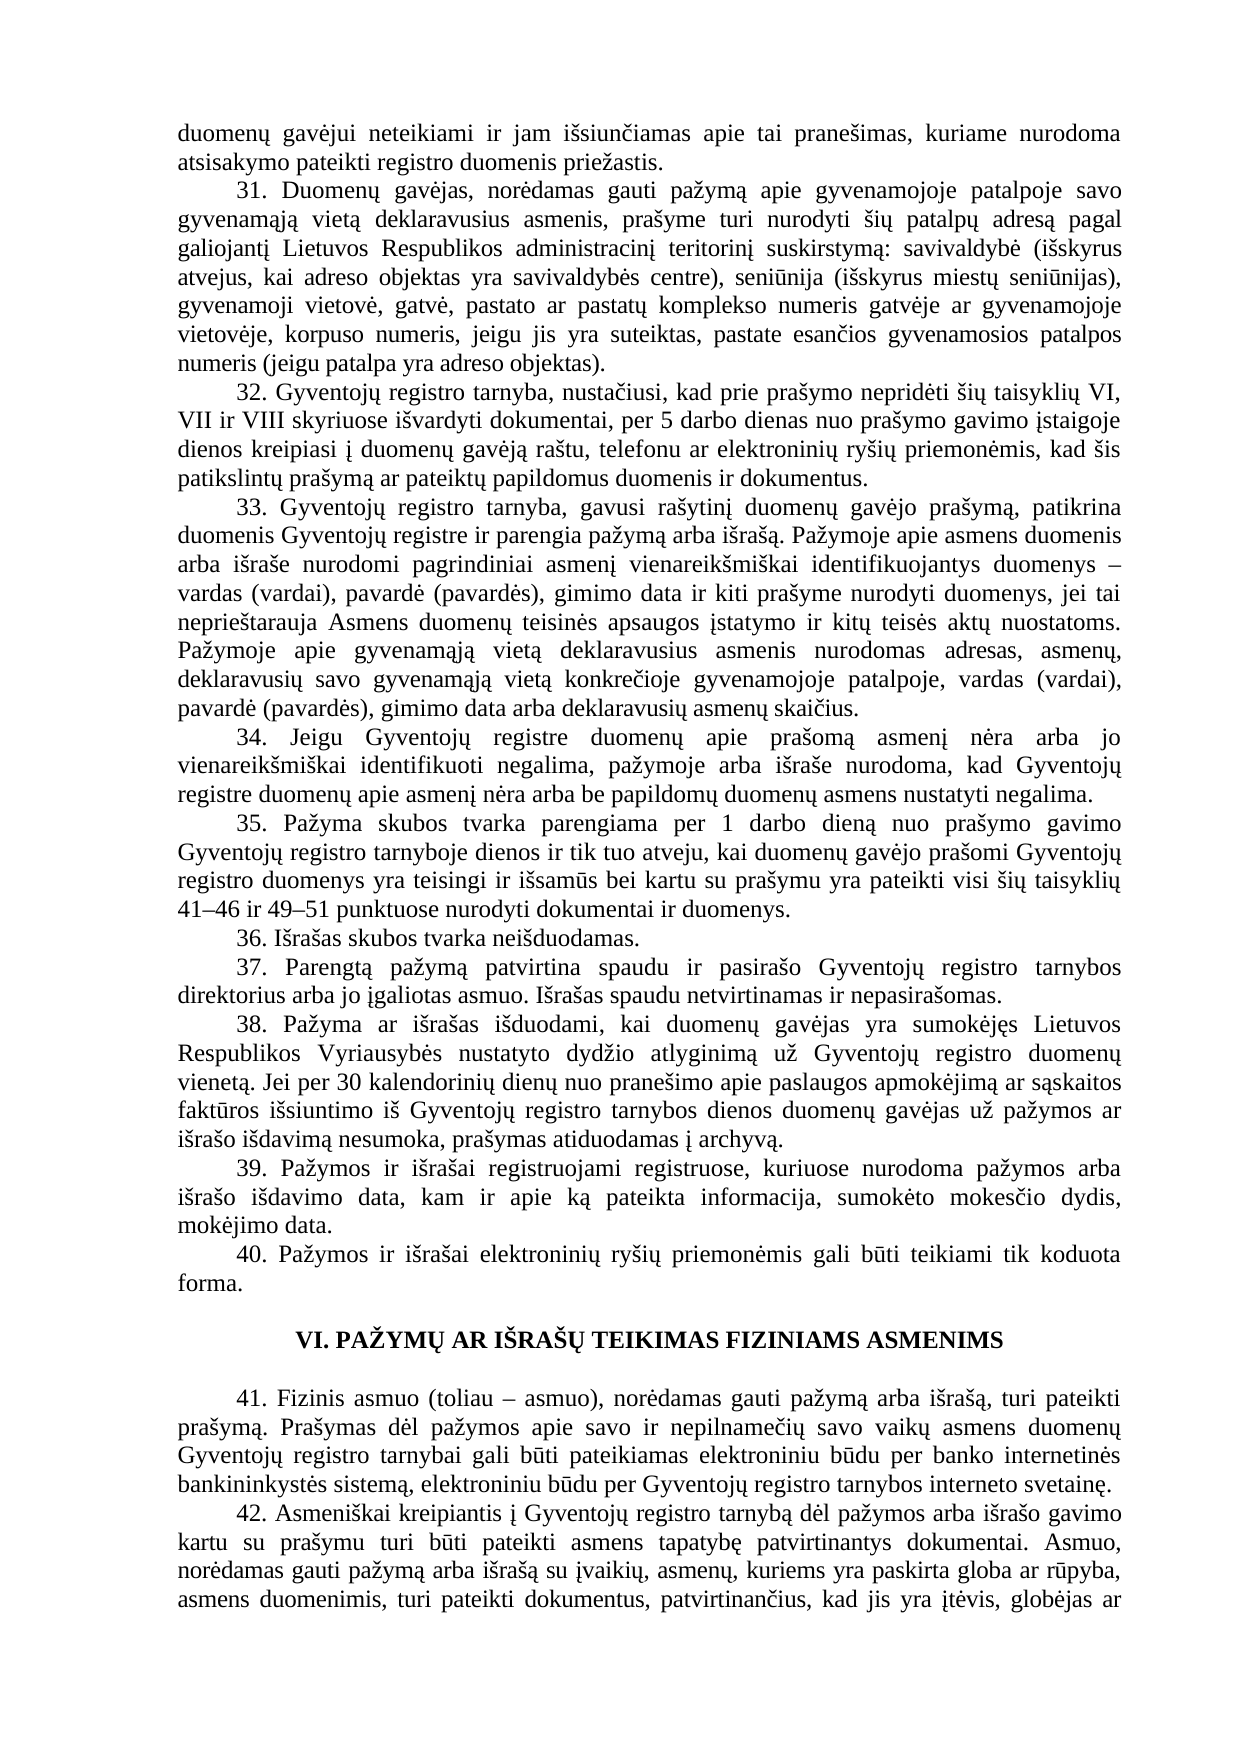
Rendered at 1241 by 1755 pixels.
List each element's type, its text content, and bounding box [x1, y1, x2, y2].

text 31. Duomenų gavėjas, norėdamas gauti pažymą apie gyvenamojoje patalpoje savo gyvenamąją vietą deklaravusius asmenis, prašyme turi nurodyti šių patalpų adresą pagal galiojantį Lietuvos Respublikos administracinį teritorinį suskirstymą: savivaldybė (išskyrus atvejus, kai adreso objektas yra savivaldybės centre), seniūnija (išskyrus miestų seniūnijas), gyvenamoji vietovė, gatvė, pastato ar pastatų komplekso numeris gatvėje ar gyvenamojoje vietovėje, korpuso numeris, jeigu jis yra suteiktas, pastate esančios gyvenamosios patalpos numeris (jeigu patalpa yra adreso objektas). [177, 176, 1122, 377]
text 39. Pažymos ir išrašai registruojami registruose, kuriuose nurodoma pažymos arba išrašo išdavimo data, kam ir apie ką pateikta informacija, sumokėto mokesčio dydis, mokėjimo data. [177, 1153, 1122, 1239]
text 33. Gyventojų registro tarnyba, gavusi rašytinį duomenų gavėjo prašymą, patikrina duomenis Gyventojų registre ir parengia pažymą arba išrašą. Pažymoje apie asmens duomenis arba išraše nurodomi pagrindiniai asmenį vienareikšmiškai identifikuojantys duomenys – vardas (vardai), pavardė (pavardės), gimimo data ir kiti prašyme nurodyti duomenys, jei tai neprieštarauja Asmens duomenų teisinės apsaugos įstatymo ir kitų teisės aktų nuostatoms. Pažymoje apie gyvenamąją vietą deklaravusius asmenis nurodomas adresas, asmenų, deklaravusių savo gyvenamąją vietą konkrečioje gyvenamojoje patalpoje, vardas (vardai), pavardė (pavardės), gimimo data arba deklaravusių asmenų skaičius. [177, 492, 1122, 722]
text 41. Fizinis asmuo (toliau – asmuo), norėdamas gauti pažymą arba išrašą, turi pateikti prašymą. Prašymas dėl pažymos apie savo ir nepilnamečių savo vaikų asmens duomenų Gyventojų registro tarnybai gali būti pateikiamas elektroniniu būdu per banko internetinės bankininkystės sistemą, elektroniniu būdu per Gyventojų registro tarnybos interneto svetainę. [177, 1383, 1122, 1498]
text duomenų gavėjui neteikiami ir jam išsiunčiamas apie tai pranešimas, kuriame nurodoma atsisakymo pateikti registro duomenis priežastis. [177, 118, 1122, 176]
text 32. Gyventojų registro tarnyba, nustačiusi, kad prie prašymo nepridėti šių taisyklių VI, VII ir VIII skyriuose išvardyti dokumentai, per 5 darbo dienas nuo prašymo gavimo įstaigoje dienos kreipiasi į duomenų gavėją raštu, telefonu ar elektroninių ryšių priemonėmis, kad šis patikslintų prašymą ar pateiktų papildomus duomenis ir dokumentus. [177, 377, 1122, 492]
text 40. Pažymos ir išrašai elektroninių ryšių priemonėmis gali būti teikiami tik koduota forma. [177, 1239, 1122, 1297]
text 42. Asmeniškai kreipiantis į Gyventojų registro tarnybą dėl pažymos arba išrašo gavimo kartu su prašymu turi būti pateikti asmens tapatybę patvirtinantys dokumentai. Asmuo, norėdamas gauti pažymą arba išrašą su įvaikių, asmenų, kuriems yra paskirta globa ar rūpyba, asmens duomenimis, turi pateikti dokumentus, patvirtinančius, kad jis yra įtėvis, globėjas ar [177, 1498, 1122, 1613]
text 38. Pažyma ar išrašas išduodami, kai duomenų gavėjas yra sumokėjęs Lietuvos Respublikos Vyriausybės nustatyto dydžio atlyginimą už Gyventojų registro duomenų vienetą. Jei per 30 kalendorinių dienų nuo pranešimo apie paslaugos apmokėjimą ar sąskaitos faktūros išsiuntimo iš Gyventojų registro tarnybos dienos duomenų gavėjas už pažymos ar išrašo išdavimą nesumoka, prašymas atiduodamas į archyvą. [177, 1009, 1122, 1153]
text 35. Pažyma skubos tvarka parengiama per 1 darbo dieną nuo prašymo gavimo Gyventojų registro tarnyboje dienos ir tik tuo atveju, kai duomenų gavėjo prašomi Gyventojų registro duomenys yra teisingi ir išsamūs bei kartu su prašymu yra pateikti visi šių taisyklių 41–46 ir 49–51 punktuose nurodyti dokumentai ir duomenys. [177, 808, 1122, 923]
text 37. Parengtą pažymą patvirtina spaudu ir pasirašo Gyventojų registro tarnybos direktorius arba jo įgaliotas asmuo. Išrašas spaudu netvirtinamas ir nepasirašomas. [177, 952, 1122, 1009]
text 36. Išrašas skubos tvarka neišduodamas. [177, 923, 1122, 952]
text VI. PAŽYMŲ AR IŠRAŠŲ TEIKIMAS FIZINIAMS ASMENIMS [177, 1326, 1122, 1354]
text 34. Jeigu Gyventojų registre duomenų apie prašomą asmenį nėra arba jo vienareikšmiškai identifikuoti negalima, pažymoje arba išraše nurodoma, kad Gyventojų registre duomenų apie asmenį nėra arba be papildomų duomenų asmens nustatyti negalima. [177, 722, 1122, 808]
